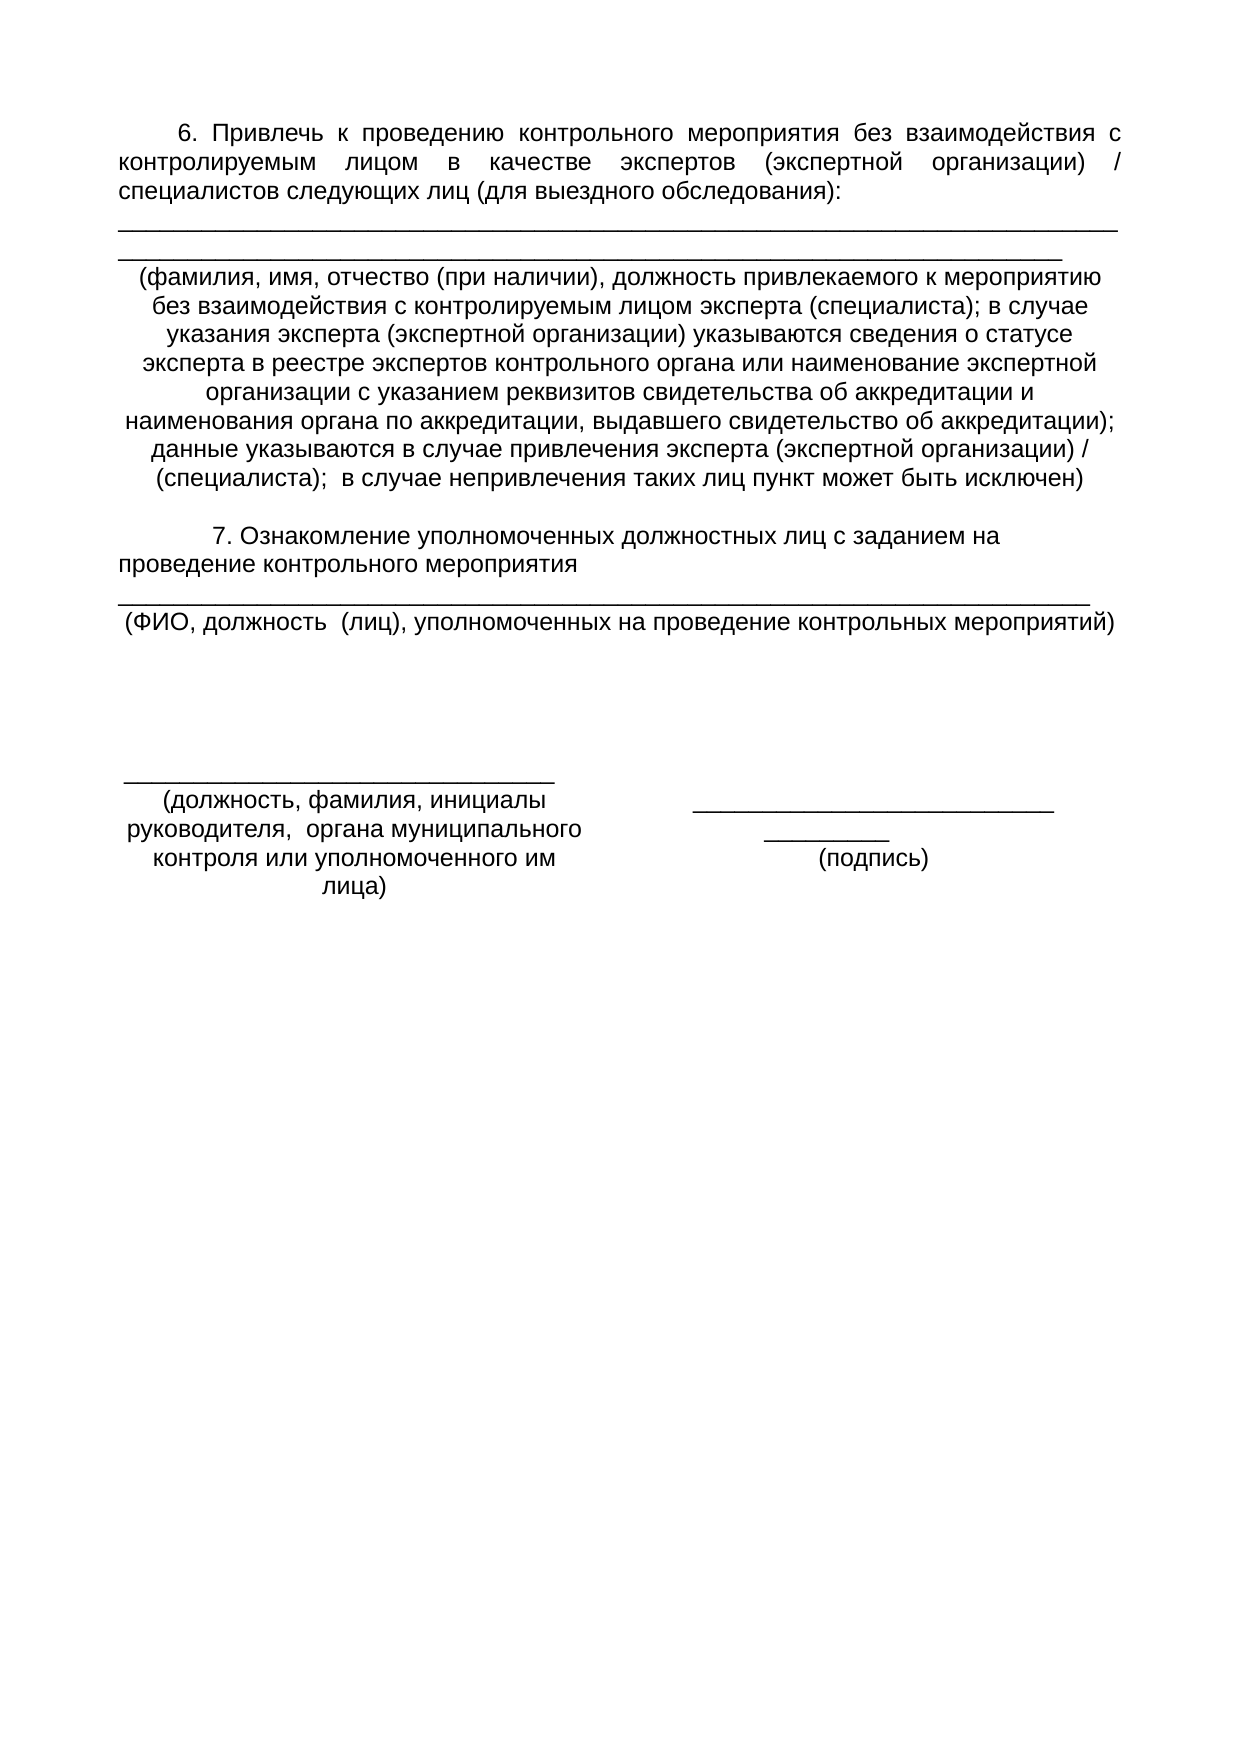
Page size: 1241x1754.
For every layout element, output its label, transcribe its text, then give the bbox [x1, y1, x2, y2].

text (ФИО, должность (лиц), уполномоченных на проведение контрольных мероприятий) [118, 607, 1122, 636]
text 6. Привлечь к проведению контрольного мероприятия без взаимодействия с контролируемым лицом в качестве экспертов (экспертной организации) / специалистов следующих лиц (для выездного обследования): [118, 118, 1122, 204]
table_header ___________________________________ (подпись) [591, 693, 1063, 906]
text 7. Ознакомление уполномоченных должностных лиц с заданием на проведение контрольного мероприятия ______________________________________________________________________ [118, 521, 1122, 607]
table_header _______________________________ (должность, фамилия, инициалы руководителя, органа муниципального контроля или уполномоченного им лица) [118, 693, 591, 906]
text ____________________________________________________________________________________________________________________________________________ [118, 204, 1122, 262]
text (фамилия, имя, отчество (при наличии), должность привлекаемого к мероприятию без взаимодействия с контролируемым лицом эксперта (специалиста); в случае указания эксперта (экспертной организации) указываются сведения о статусе эксперта в реестре экспертов контрольного органа или наименование экспертной организации с указанием реквизитов свидетельства об аккредитации и наименования органа по аккредитации, выдавшего свидетельство об аккредитации); данные указываются в случае привлечения эксперта (экспертной организации) / (специалиста); в случае непривлечения таких лиц пункт может быть исключен) [118, 262, 1122, 492]
